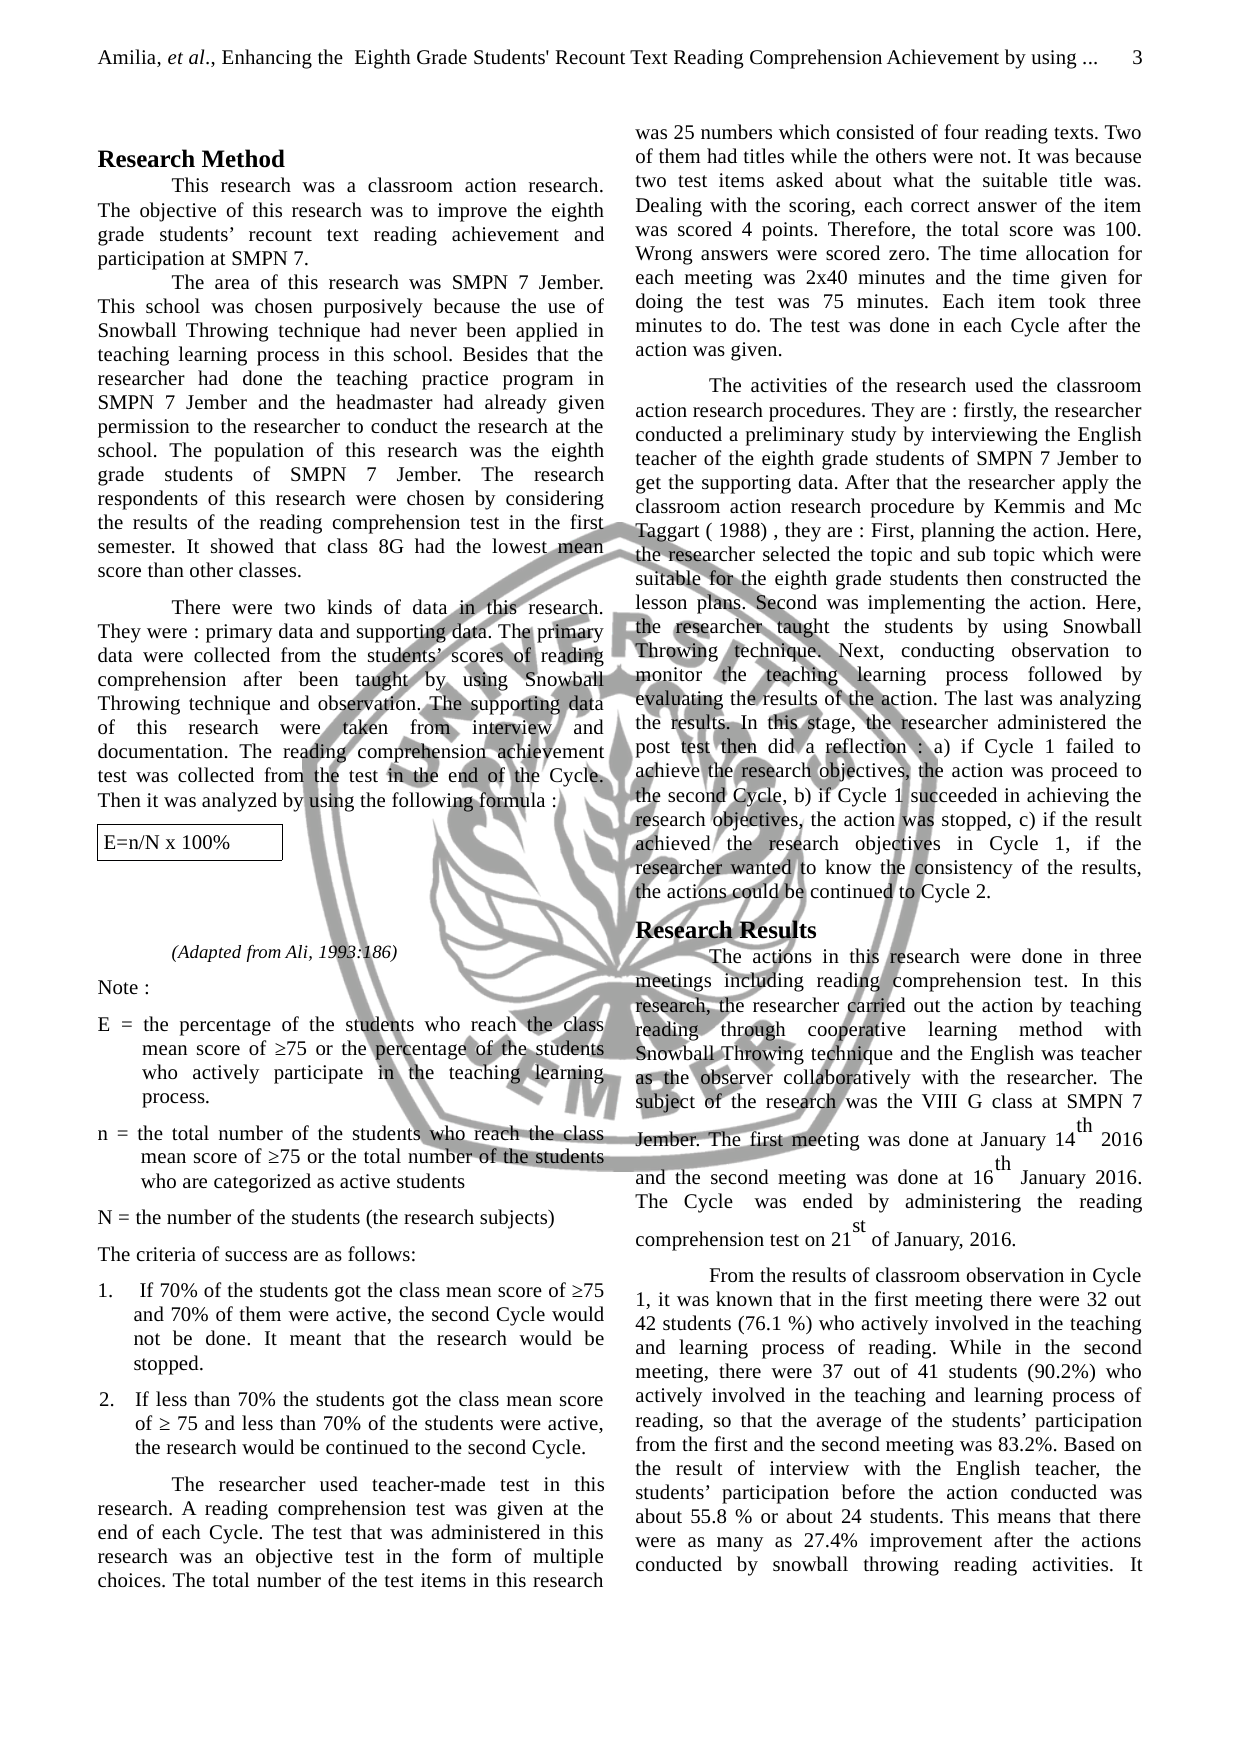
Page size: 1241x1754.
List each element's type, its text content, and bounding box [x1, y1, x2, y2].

text The criteria of success are as follows: [97, 1242, 605, 1266]
text The activities of the research used the classroom action research procedures. They are : firstly, the researcher conducted a preliminary study by interviewing the English teacher of the eighth grade students of SMPN 7 Jember to get the supporting data. After that the researcher apply the classroom action research procedure by Kemmis and Mc Taggart ( 1988) , they are : First, planning the action. Here, the researcher selected the topic and sub topic which were suitable for the eighth grade students then constructed the lesson plans. Second was implementing the action. Here, the researcher taught the students by using Snowball Throwing technique. Next, conducting observation to monitor the teaching learning process followed by evaluating the results of the action. The last was analyzing the results. In this stage, the researcher administered the post test then did a reflection : a) if Cycle 1 failed to achieve the research objectives, the action was proceed to the second Cycle, b) if Cycle 1 succeeded in achieving the research objectives, the action was stopped, c) if the result achieved the research objectives in Cycle 1, if the researcher wanted to know the consistency of the results, the actions could be continued to Cycle 2. [635, 373, 1143, 903]
text Note : [97, 975, 605, 999]
text From the results of classroom observation in Cycle 1, it was known that in the first meeting there were 32 out 42 students (76.1 %) who actively involved in the teaching and learning process of reading. While in the second meeting, there were 37 out of 41 students (90.2%) who actively involved in the teaching and learning process of reading, so that the average of the students’ participation from the first and the second meeting was 83.2%. Based on the result of interview with the English teacher, the students’ participation before the action conducted was about 55.8 % or about 24 students. This means that there were as many as 27.4% improvement after the actions conducted by snowball throwing reading activities. It [635, 1263, 1143, 1576]
text The researcher used teacher-made test in this research. A reading comprehension test was given at the end of each Cycle. The test that was administered in this research was an objective test in the form of multiple choices. The total number of the test items in this research [97, 1472, 605, 1592]
text Research Results [635, 915, 1143, 944]
text n = the total number of the students who reach the class mean score of ≥75 or the total number of the students who are categorized as active students [97, 1120, 605, 1192]
text N = the number of the students (the research subjects) [97, 1205, 605, 1229]
text The area of this research was SMPN 7 Jember. This school was chosen purposively because the use of Snowball Throwing technique had never been applied in teaching learning process in this school. Besides that the researcher had done the teaching practice program in SMPN 7 Jember and the headmaster had already given permission to the researcher to conduct the research at the school. The population of this research was the eighth grade students of SMPN 7 Jember. The research respondents of this research were chosen by considering the results of the reading comprehension test in the first semester. It showed that class 8G had the lowest mean score than other classes. [97, 269, 605, 582]
text This research was a classroom action research. The objective of this research was to improve the eighth grade students’ recount text reading achievement and participation at SMPN 7. [97, 173, 605, 269]
text 1. If 70% of the students got the class mean score of ≥75 and 70% of them were active, the second Cycle would not be done. It meant that the research would be stopped. [97, 1278, 605, 1374]
text Research Method [97, 144, 605, 173]
text There were two kinds of data in this research. They were : primary data and supporting data. The primary data were collected from the students’ scores of reading comprehension after been taught by using Snowball Throwing technique and observation. The supporting data of this research were taken from interview and documentation. The reading comprehension achievement test was collected from the test in the end of the Cycle. Then it was analyzed by using the following formula : [97, 595, 605, 811]
text (Adapted from Ali, 1993:186) [97, 896, 605, 962]
text 2. If less than 70% the students got the class mean score of ≥ 75 and less than 70% of the students were active, the research would be continued to the second Cycle. [99, 1387, 605, 1459]
text E = the percentage of the students who reach the class mean score of ≥75 or the percentage of the students who actively participate in the teaching learning process. [97, 1012, 605, 1108]
table_header E=n/N x 100% [98, 825, 282, 859]
text was 25 numbers which consisted of four reading texts. Two of them had titles while the others were not. It was because two test items asked about what the suitable title was. Dealing with the scoring, each correct answer of the item was scored 4 points. Therefore, the total score was 100. Wrong answers were scored zero. The time allocation for each meeting was 2x40 minutes and the time given for doing the test was 75 minutes. Each item took three minutes to do. The test was done in each Cycle after the action was given. [635, 120, 1143, 361]
text The actions in this research were done in three meetings including reading comprehension test. In this research, the researcher carried out the action by teaching reading through cooperative learning method with Snowball Throwing technique and the English was teacher as the observer collaboratively with the researcher. The subject of the research was the VIII G class at SMPN 7 Jember. The first meeting was done at January 14th 2016 and the second meeting was done at 16th January 2016. The Cycle was ended by administering the reading comprehension test on 21st of January, 2016. [635, 944, 1143, 1251]
picture [229, 447, 1011, 1247]
